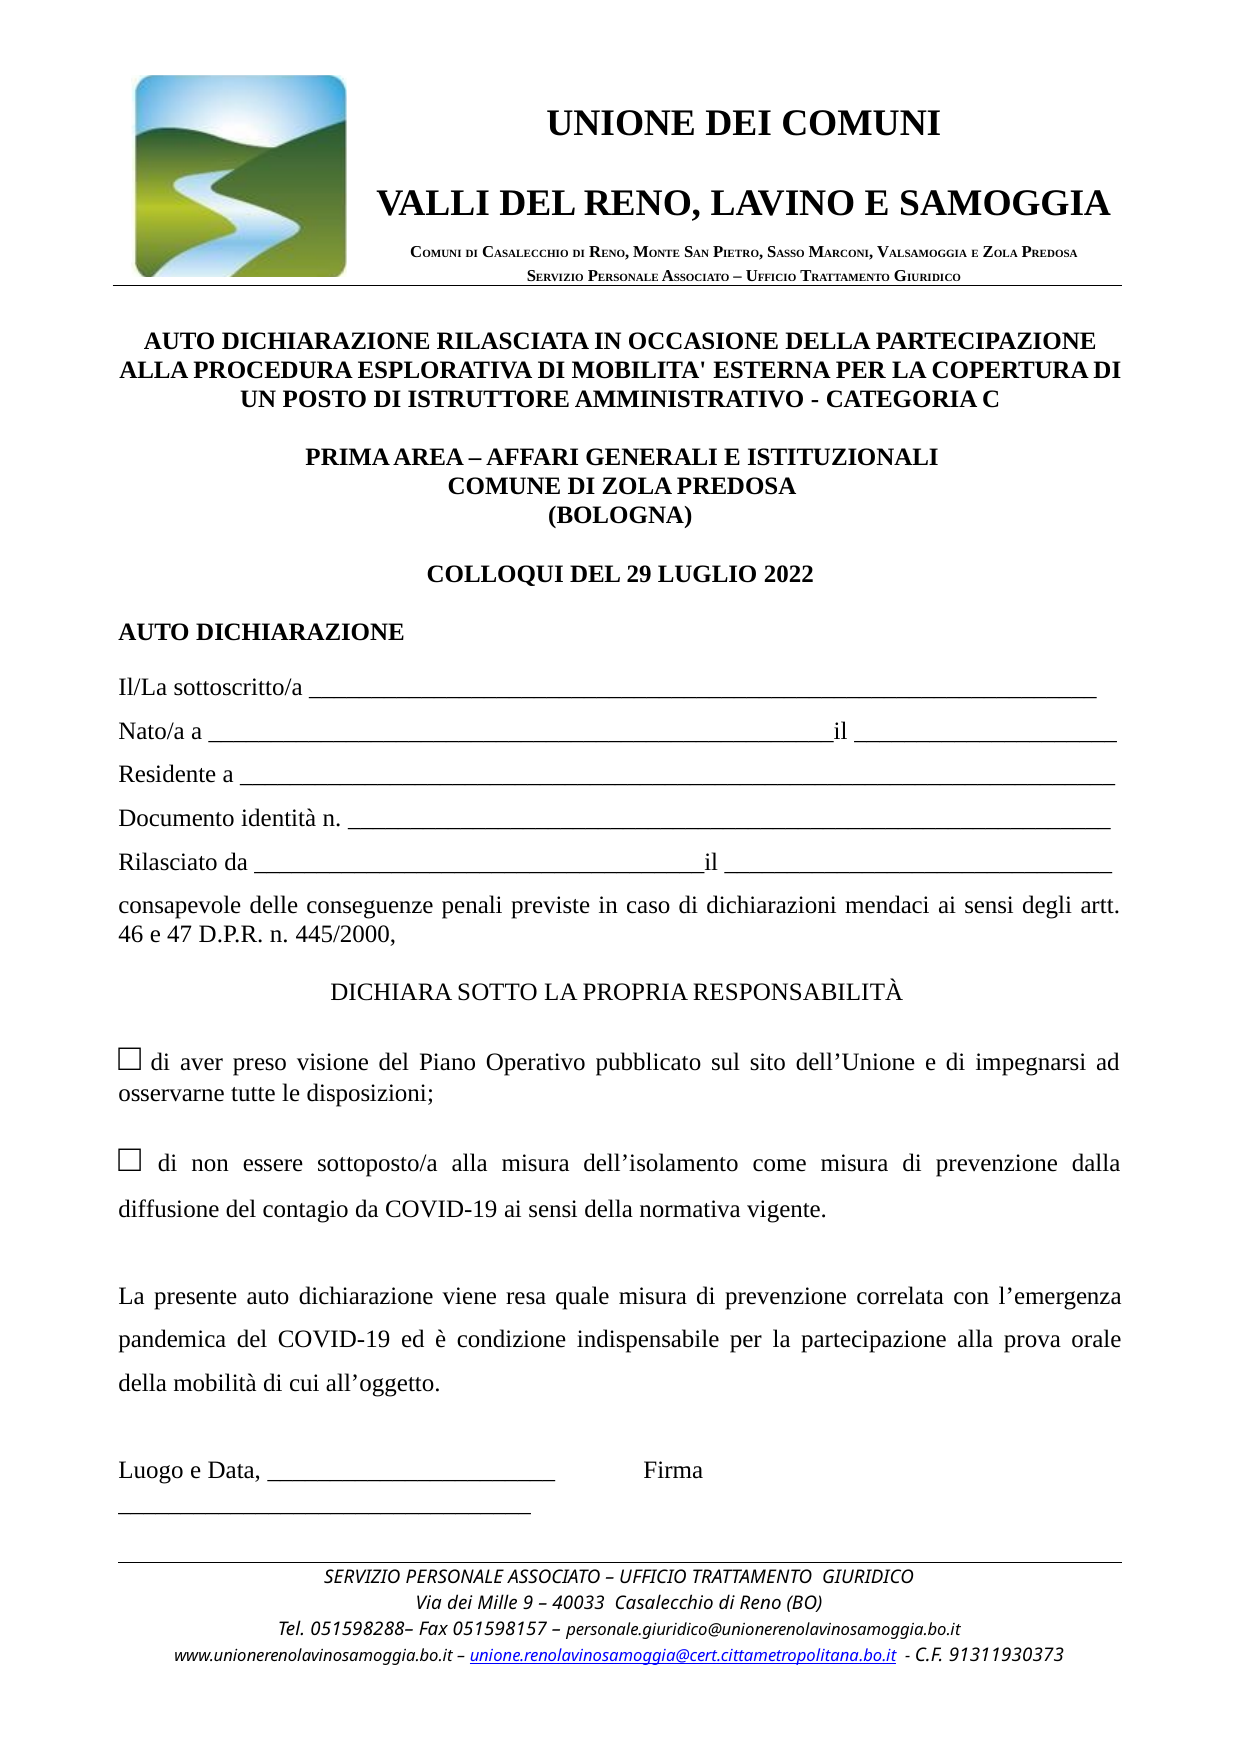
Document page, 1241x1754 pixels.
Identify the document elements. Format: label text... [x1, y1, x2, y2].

text AUTO DICHIARAZIONE RILASCIATA IN OCCASIONE DELLA PARTECIPAZIONE ALLA PROCEDURA ESPLORATIVA DI MOBILITA' ESTERNA PER LA COPERTURA DI UN POSTO DI ISTRUTTORE AMMINISTRATIVO - CATEGORIA C [118, 326, 1122, 413]
text Luogo e Data, _______________________ Firma _________________________________ [118, 1455, 1122, 1517]
text □ di aver preso visione del Piano Operativo pubblicato sul sito dell’Unione e di impegnarsi ad osservarne tutte le disposizioni; [118, 1035, 1122, 1107]
text COLLOQUI DEL 29 LUGLIO 2022 [118, 558, 1122, 587]
text COMUNE DI ZOLA PREDOSA [122, 471, 1122, 500]
text Rilasciato da ____________________________________il _______________________________ [118, 846, 1122, 875]
text La presente auto dichiarazione viene resa quale misura di prevenzione correlata con l’emergenza pandemica del COVID-19 ed è condizione indispensabile per la partecipazione alla prova orale della mobilità di cui all’oggetto. [118, 1281, 1122, 1397]
text consapevole delle conseguenze penali previste in caso di dichiarazioni mendaci ai sensi degli artt. 46 e 47 D.P.R. n. 445/2000, [118, 890, 1122, 948]
text Nato/a a __________________________________________________il _____________________ [118, 716, 1122, 745]
text (BOLOGNA) [118, 500, 1122, 529]
text PRIMA AREA – AFFARI GENERALI E ISTITUZIONALI [122, 442, 1122, 471]
text DICHIARA SOTTO LA PROPRIA RESPONSABILITÀ [118, 977, 1122, 1006]
text Documento identità n. _____________________________________________________________ [118, 803, 1122, 832]
text Il/La sottoscritto/a _______________________________________________________________ [118, 672, 1122, 701]
text AUTO DICHIARAZIONE [118, 617, 1122, 646]
text Residente a ______________________________________________________________________ [118, 759, 1122, 788]
text □ di non essere sottoposto/a alla misura dell’isolamento come misura di prevenzione dalla diffusione del contagio da COVID-19 ai sensi della normativa vigente. [118, 1136, 1122, 1223]
